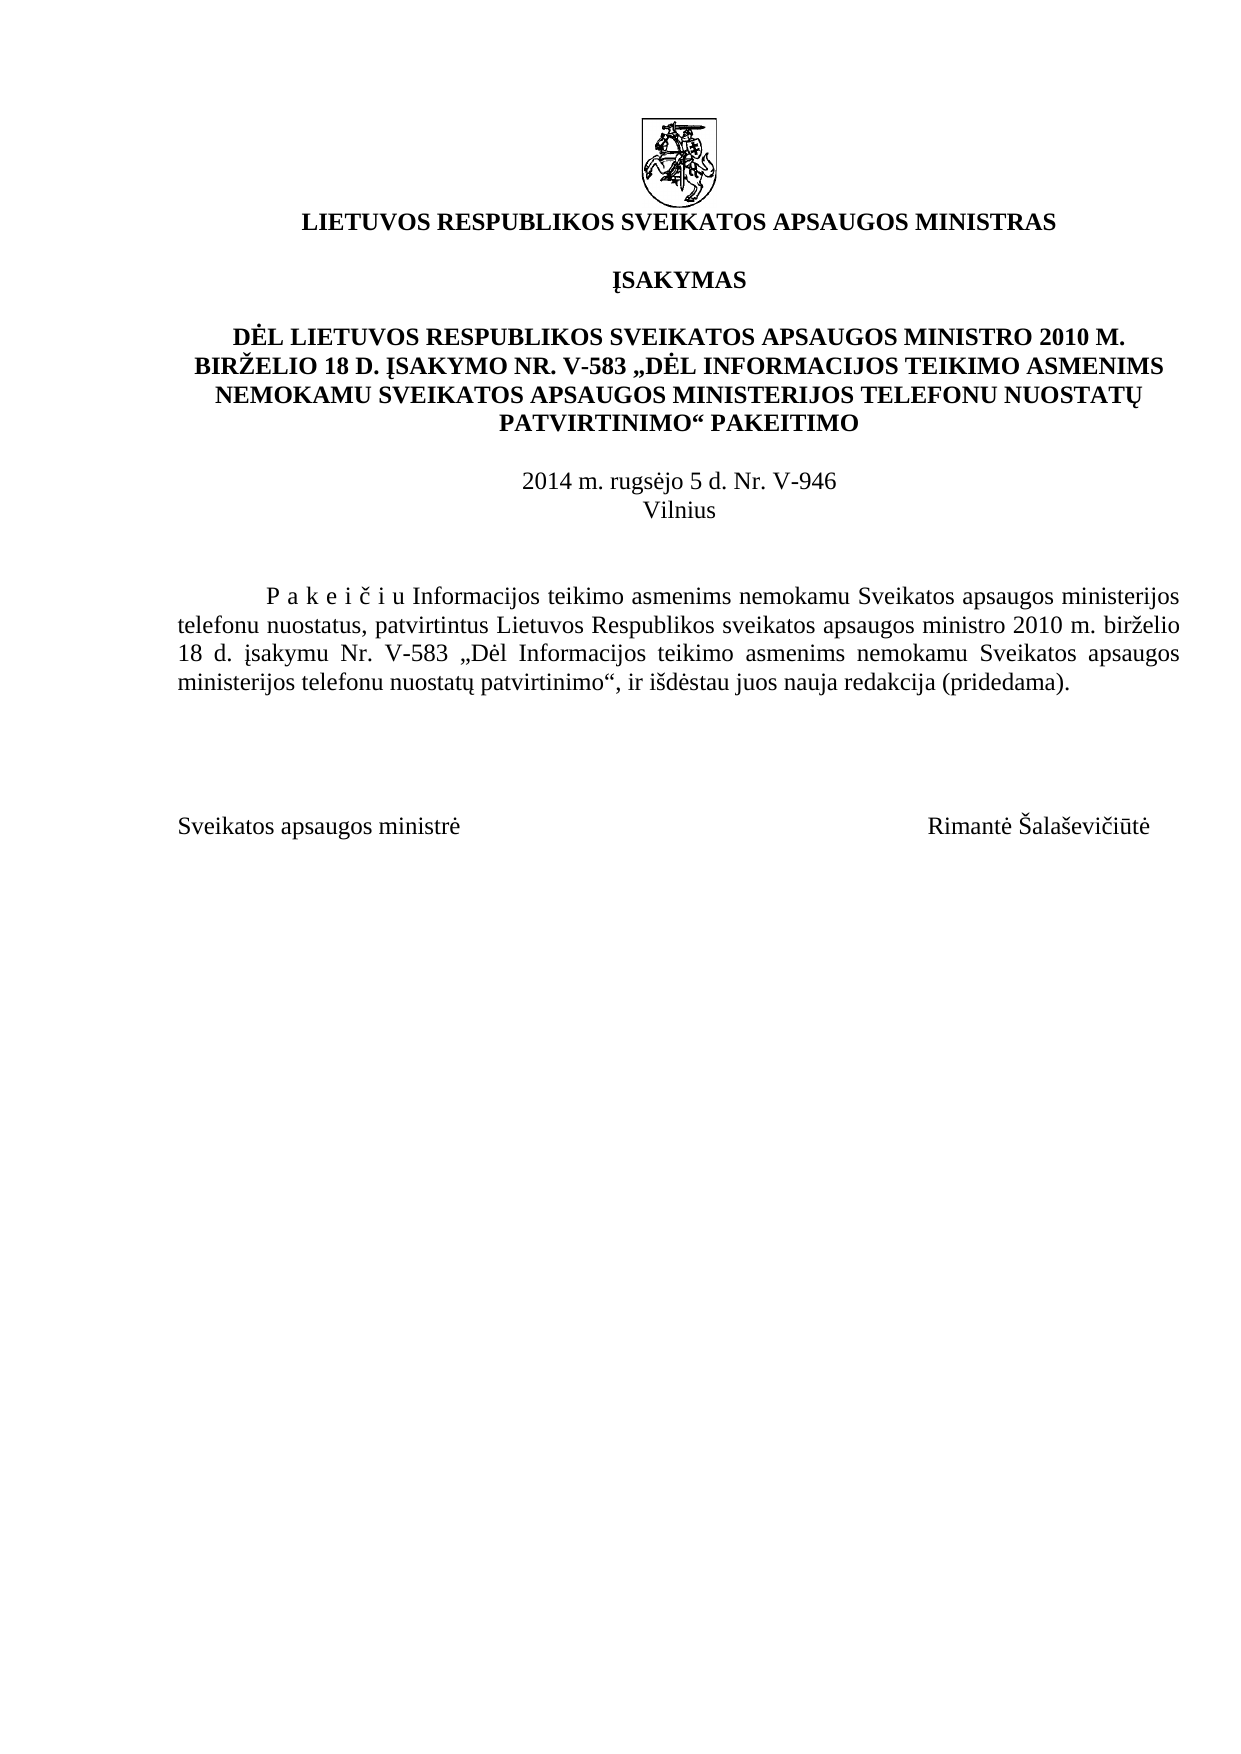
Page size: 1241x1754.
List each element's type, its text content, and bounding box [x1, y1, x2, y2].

text 2014 m. rugsėjo 5 d. Nr. V-946 [177, 466, 1181, 495]
text LIETUVOS RESPUBLIKOS SVEIKATOS APSAUGOS MINISTRAS [177, 207, 1181, 236]
text Sveikatos apsaugos ministrė Rimantė Šalaševičiūtė [177, 811, 1181, 840]
text Vilnius [177, 495, 1181, 523]
text P a k e i č i u Informacijos teikimo asmenims nemokamu Sveikatos apsaugos ministerijos telefonu nuostatus, patvirtintus Lietuvos Respublikos sveikatos apsaugos ministro 2010 m. birželio 18 d. įsakymu Nr. V-583 „Dėl Informacijos teikimo asmenims nemokamu Sveikatos apsaugos ministerijos telefonu nuostatų patvirtinimo“, ir išdėstau juos nauja redakcija (pridedama). [177, 581, 1181, 696]
text DĖL LIETUVOS RESPUBLIKOS SVEIKATOS APSAUGOS MINISTRO 2010 M. BIRŽELIO 18 D. ĮSAKYMO NR. V-583 „DĖL INFORMACIJOS TEIKIMO ASMENIMS NEMOKAMU SVEIKATOS APSAUGOS MINISTERIJOS TELEFONU NUOSTATŲ PATVIRTINIMO“ PAKEITIMO [177, 322, 1181, 437]
text ĮSAKYMAS [177, 265, 1181, 293]
